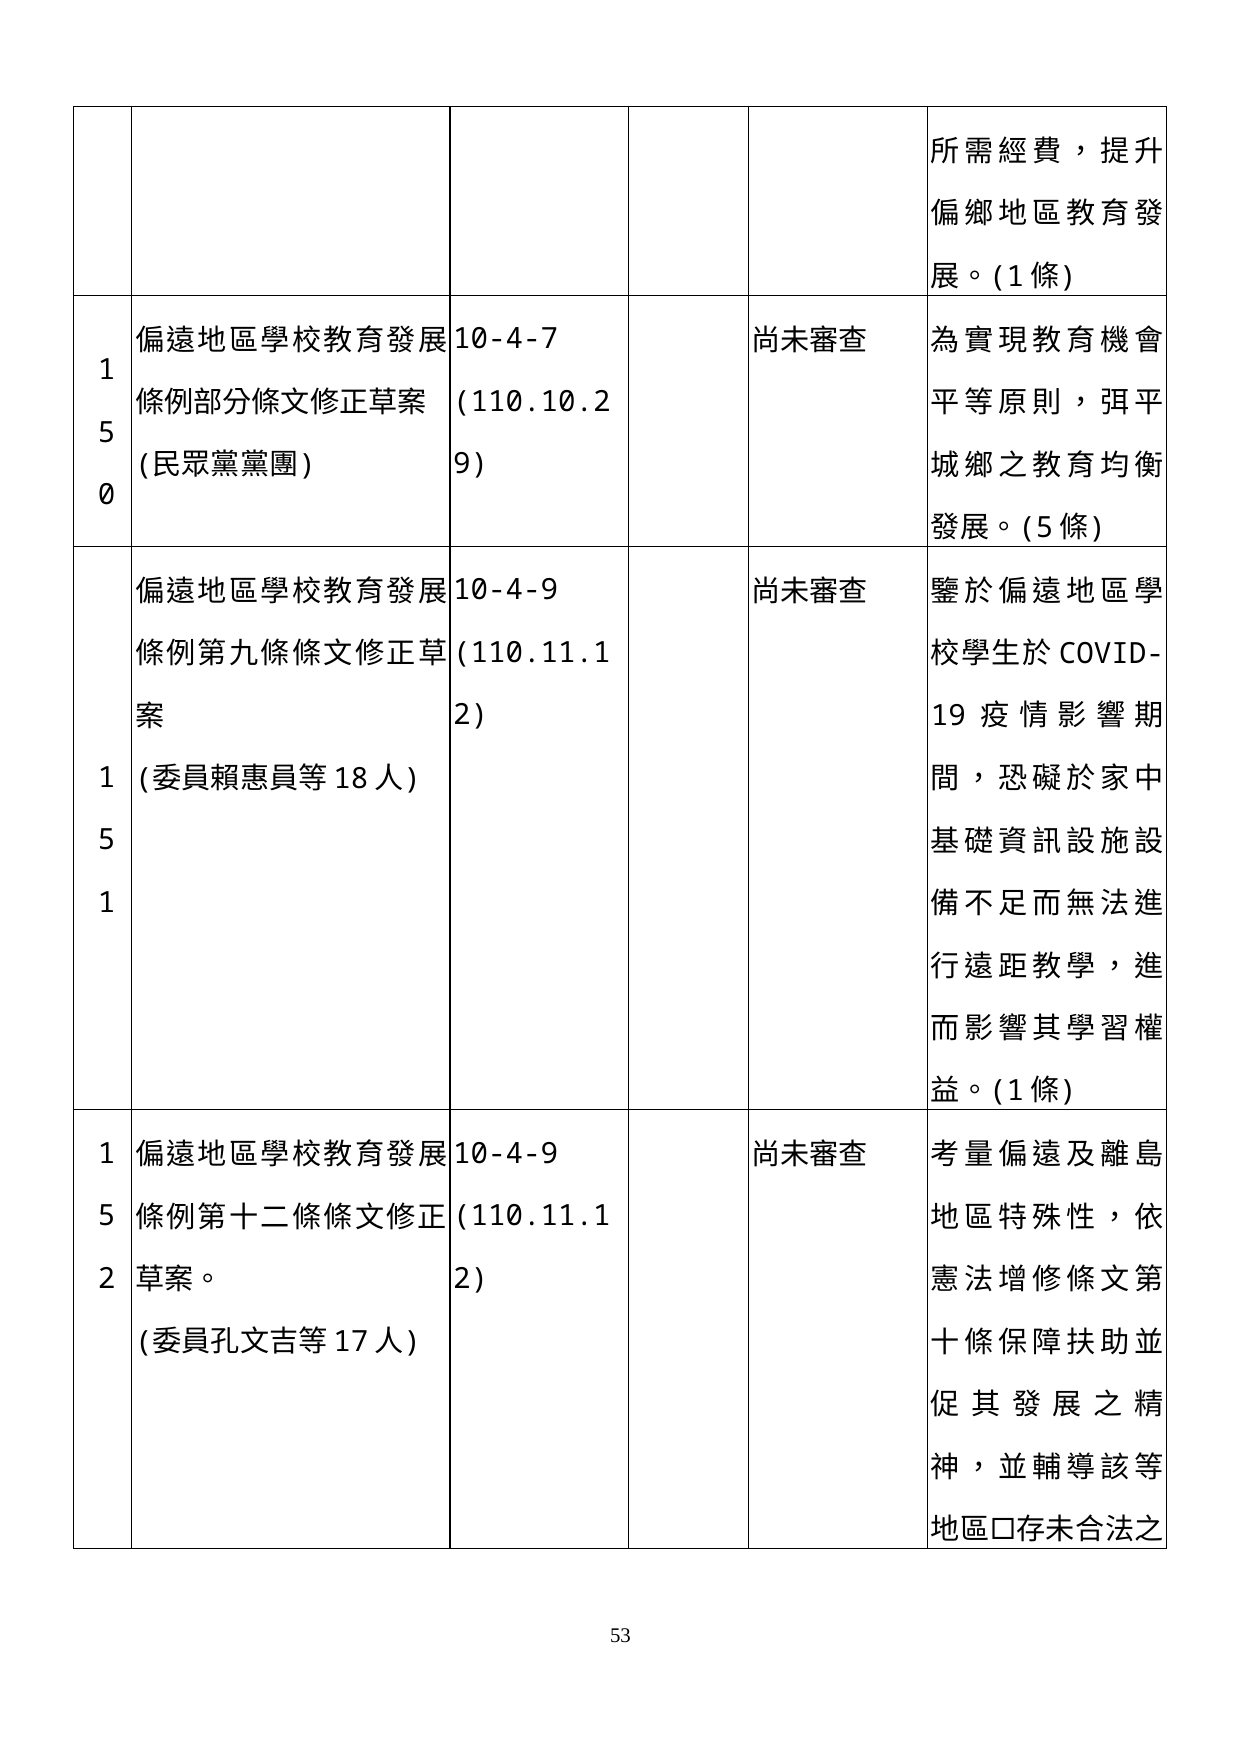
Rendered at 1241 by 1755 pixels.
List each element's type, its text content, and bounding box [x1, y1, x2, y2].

table_cell [749, 107, 927, 294]
table_cell 10-4-7 (110.10.29) [451, 296, 628, 546]
table_cell 尚未審查 [749, 547, 927, 1109]
table_cell [74, 296, 131, 546]
table_cell 10-4-9 (110.11.12) [451, 1110, 628, 1548]
table_cell 尚未審查 [749, 1110, 927, 1548]
table_cell [74, 107, 131, 294]
table_cell [451, 107, 628, 294]
table_cell [74, 547, 131, 1109]
table_cell 偏遠地區學校教育發展條例第十二條條文修正草案。 (委員孔文吉等17人) [132, 1110, 449, 1548]
table_cell [629, 547, 748, 1109]
table_cell 為實現教育機會平等原則，弭平城鄉之教育均衡發展。(5條) [928, 296, 1166, 546]
table_cell 鑒於偏遠地區學校學生於COVID-19疫情影響期間，恐礙於家中基礎資訊設施設備不足而無法進行遠距教學，進而影響其學習權益。(1條) [928, 547, 1166, 1109]
table_cell 偏遠地區學校教育發展條例部分條文修正草案 (民眾黨黨團) [132, 296, 449, 546]
table_cell 偏遠地區學校教育發展條例第九條條文修正草案 (委員賴惠員等18人) [132, 547, 449, 1109]
table_cell [132, 107, 449, 294]
table_cell 考量偏遠及離島地區特殊性，依憲法增修條文第十條保障扶助並促其發展之精神，並輔導該等地區存未合法之 [928, 1110, 1166, 1548]
table_cell [74, 1110, 131, 1548]
table_cell [629, 296, 748, 546]
table_cell 所需經費，提升偏鄉地區教育發展。(1條) [928, 107, 1166, 294]
table_cell 10-4-9 (110.11.12) [451, 547, 628, 1109]
table_cell [629, 107, 748, 294]
table_cell 尚未審查 [749, 296, 927, 546]
table_cell [629, 1110, 748, 1548]
